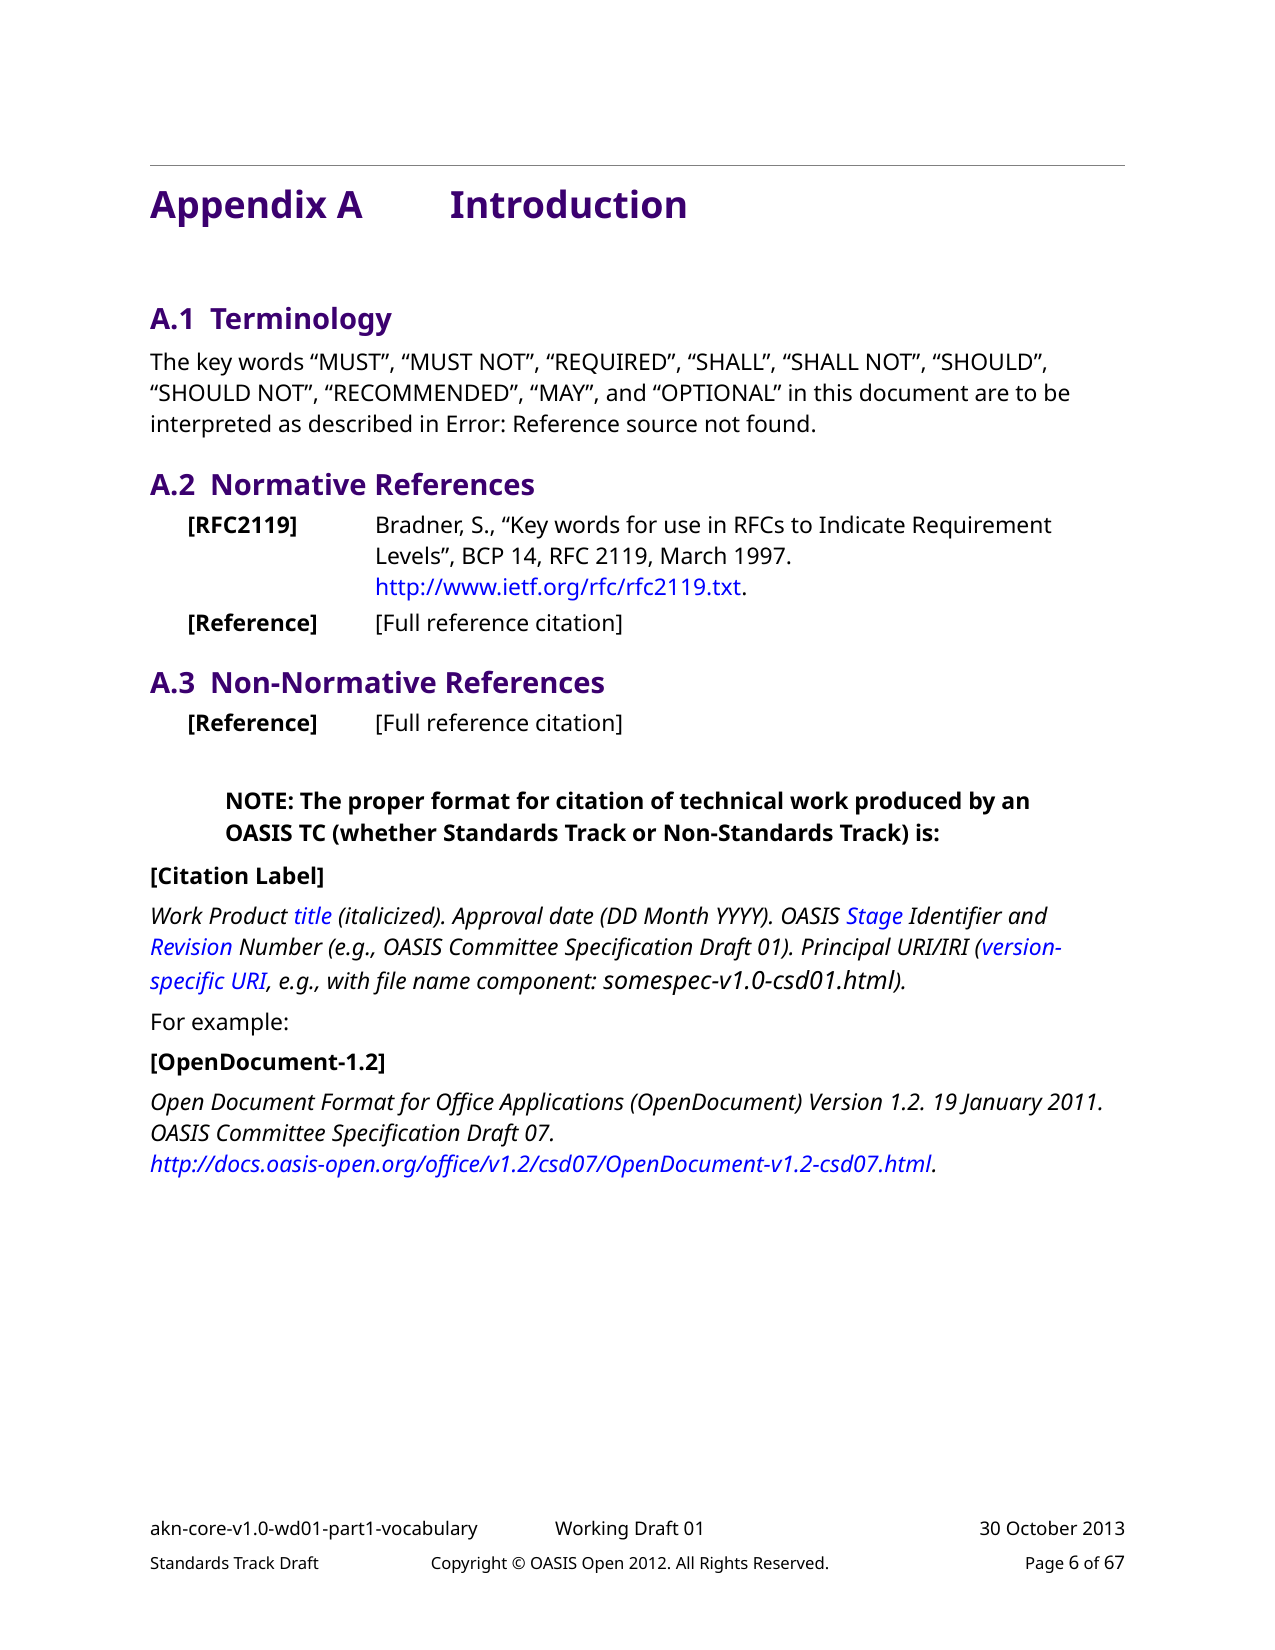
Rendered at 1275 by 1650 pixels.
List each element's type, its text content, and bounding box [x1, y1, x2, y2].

text For example: [150, 1005, 1125, 1037]
text NOTE: The proper format for citation of technical work produced by an OASIS TC (whether Standards Track or Non-Standards Track) is: [225, 785, 1050, 848]
subtitle Non-Normative References [150, 663, 1125, 702]
text The key words “MUST”, “MUST NOT”, “REQUIRED”, “SHALL”, “SHALL NOT”, “SHOULD”, “SHOULD NOT”, “RECOMMENDED”, “MAY”, and “OPTIONAL” in this document are to be interpreted as described in Errore: sorgente del riferimento non trovata. [150, 346, 1125, 440]
text [Reference] [Full reference citation] [187, 606, 1125, 638]
text Work Product title (italicized). Approval date (DD Month YYYY). OASIS Stage Identifier and Revision Number (e.g., OASIS Committee Specification Draft 01). Principal URI/IRI (version-specific URI, e.g., with file name component: somespec-v1.0-csd01.html). [150, 900, 1125, 996]
text Open Document Format for Office Applications (OpenDocument) Version 1.2. 19 January 2011. OASIS Committee Specification Draft 07. http://docs.oasis-open.org/office/v1.2/csd07/OpenDocument-v1.2-csd07.html. [150, 1086, 1125, 1179]
subtitle Terminology [150, 298, 1125, 338]
subtitle Normative References [150, 465, 1125, 504]
text [Citation Label] [150, 860, 1125, 891]
text [Reference] [Full reference citation] [187, 707, 1125, 738]
text [OpenDocument-1.2] [150, 1046, 1125, 1077]
subtitle Introduction [150, 166, 1125, 229]
text [RFC2119] Bradner, S., “Key words for use in RFCs to Indicate Requirement Levels”, BCP 14, RFC 2119, March 1997. http://www.ietf.org/rfc/rfc2119.txt. [187, 508, 1125, 602]
